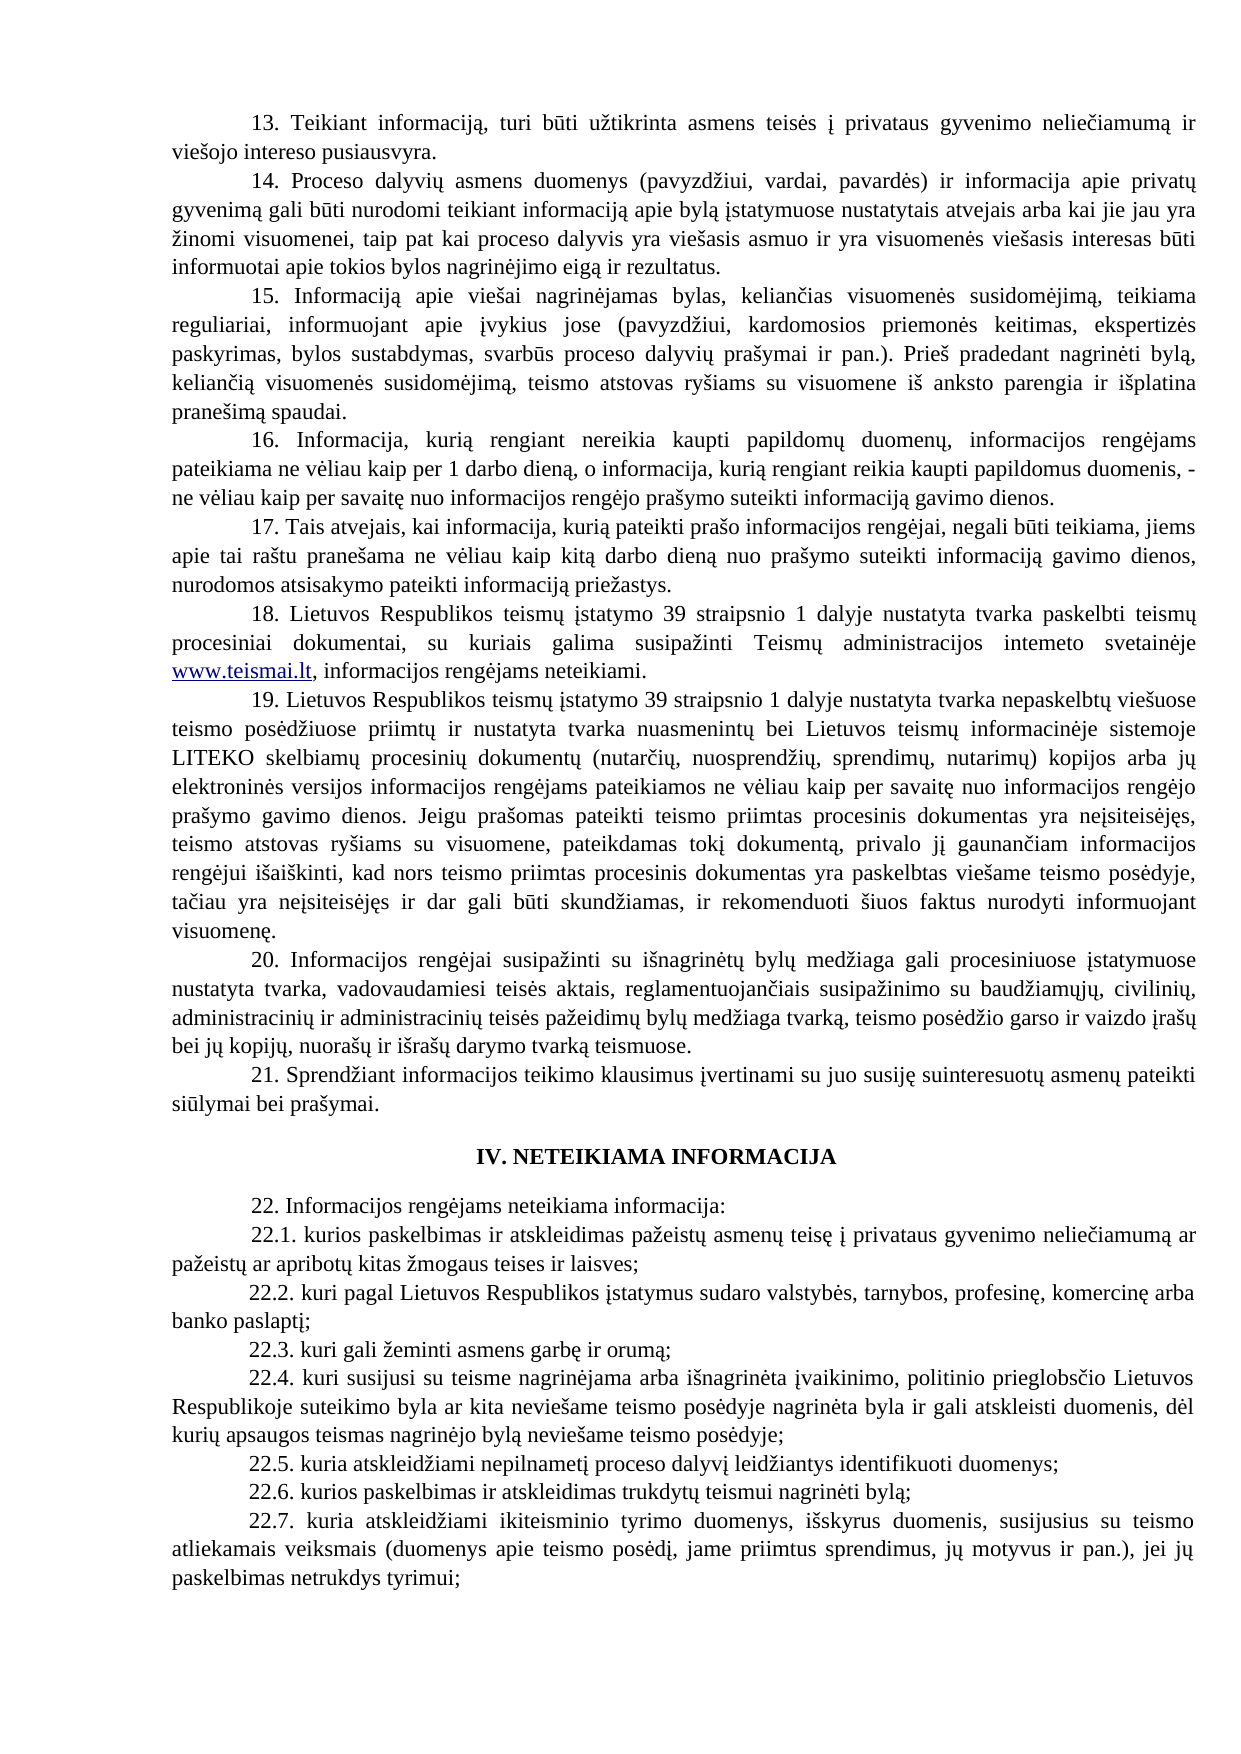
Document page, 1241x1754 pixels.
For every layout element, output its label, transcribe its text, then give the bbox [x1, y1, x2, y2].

text 16. Informacija, kurią rengiant nereikia kaupti papildomų duomenų, informacijos rengėjams pateikiama ne vėliau kaip per 1 darbo dieną, o informacija, kurią rengiant reikia kaupti papildomus duomenis, - ne vėliau kaip per savaitę nuo informacijos rengėjo prašymo suteikti informaciją gavimo dienos. [172, 425, 1198, 511]
text 15. Informaciją apie viešai nagrinėjamas bylas, keliančias visuomenės susidomėjimą, teikiama reguliariai, informuojant apie įvykius jose (pavyzdžiui, kardomosios priemonės keitimas, ekspertizės paskyrimas, bylos sustabdymas, svarbūs proceso dalyvių prašymai ir pan.). Prieš pradedant nagrinėti bylą, keliančią visuomenės susidomėjimą, teismo atstovas ryšiams su visuomene iš anksto parengia ir išplatina pranešimą spaudai. [172, 281, 1198, 425]
text 19. Lietuvos Respublikos teismų įstatymo 39 straipsnio 1 dalyje nustatyta tvarka nepaskelbtų viešuose teismo posėdžiuose priimtų ir nustatyta tvarka nuasmenintų bei Lietuvos teismų informacinėje sistemoje LITEKO skelbiamų procesinių dokumentų (nutarčių, nuosprendžių, sprendimų, nutarimų) kopijos arba jų elektroninės versijos informacijos rengėjams pateikiamos ne vėliau kaip per savaitę nuo informacijos rengėjo prašymo gavimo dienos. Jeigu prašomas pateikti teismo priimtas procesinis dokumentas yra neįsiteisėjęs, teismo atstovas ryšiams su visuomene, pateikdamas tokį dokumentą, privalo jį gaunančiam informacijos rengėjui išaiškinti, kad nors teismo priimtas procesinis dokumentas yra paskelbtas viešame teismo posėdyje, tačiau yra neįsiteisėjęs ir dar gali būti skundžiamas, ir rekomenduoti šiuos faktus nurodyti informuojant visuomenę. [172, 684, 1198, 944]
text 20. Informacijos rengėjai susipažinti su išnagrinėtų bylų medžiaga gali procesiniuose įstatymuose nustatyta tvarka, vadovaudamiesi teisės aktais, reglamentuojančiais susipažinimo su baudžiamųjų, civilinių, administracinių ir administracinių teisės pažeidimų bylų medžiaga tvarką, teismo posėdžio garso ir vaizdo įrašų bei jų kopijų, nuorašų ir išrašų darymo tvarką teismuose. [172, 944, 1198, 1060]
text 13. Teikiant informaciją, turi būti užtikrinta asmens teisės į privataus gyvenimo neliečiamumą ir viešojo intereso pusiausvyra. [172, 107, 1198, 165]
text 14. Proceso dalyvių asmens duomenys (pavyzdžiui, vardai, pavardės) ir informacija apie privatų gyvenimą gali būti nurodomi teikiant informaciją apie bylą įstatymuose nustatytais atvejais arba kai jie jau yra žinomi visuomenei, taip pat kai proceso dalyvis yra viešasis asmuo ir yra visuomenės viešasis interesas būti informuotai apie tokios bylos nagrinėjimo eigą ir rezultatus. [172, 165, 1198, 281]
text 18. Lietuvos Respublikos teismų įstatymo 39 straipsnio 1 dalyje nustatyta tvarka paskelbti teismų procesiniai dokumentai, su kuriais galima susipažinti Teismų administracijos intemeto svetainėje www.teismai.lt, informacijos rengėjams neteikiami. [172, 598, 1198, 684]
text 22.1. kurios paskelbimas ir atskleidimas pažeistų asmenų teisę į privataus gyvenimo neliečiamumą ar pažeistų ar apribotų kitas žmogaus teises ir laisves; [172, 1219, 1198, 1277]
text 22.7. kuria atskleidžiami ikiteisminio tyrimo duomenys, išskyrus duomenis, susijusius su teismo atliekamais veiksmais (duomenys apie teismo posėdį, jame priimtus sprendimus, jų motyvus ir pan.), jei jų paskelbimas netrukdys tyrimui; [172, 1506, 1196, 1591]
text 21. Sprendžiant informacijos teikimo klausimus įvertinami su juo susiję suinteresuotų asmenų pateikti siūlymai bei prašymai. [172, 1060, 1198, 1117]
text 22.4. kuri susijusi su teisme nagrinėjama arba išnagrinėta įvaikinimo, politinio prieglobsčio Lietuvos Respublikoje suteikimo byla ar kita neviešame teismo posėdyje nagrinėta byla ir gali atskleisti duomenis, dėl kurių apsaugos teismas nagrinėjo bylą neviešame teismo posėdyje; [172, 1363, 1196, 1448]
text 22.5. kuria atskleidžiami nepilnametį proceso dalyvį leidžiantys identifikuoti duomenys; [172, 1448, 1200, 1477]
text 17. Tais atvejais, kai informacija, kurią pateikti prašo informacijos rengėjai, negali būti teikiama, jiems apie tai raštu pranešama ne vėliau kaip kitą darbo dieną nuo prašymo suteikti informaciją gavimo dienos, nurodomos atsisakymo pateikti informaciją priežastys. [172, 511, 1198, 598]
text 22.3. kuri gali žeminti asmens garbę ir orumą; [172, 1334, 1200, 1363]
text 22.6. kurios paskelbimas ir atskleidimas trukdytų teismui nagrinėti bylą; [172, 1477, 1200, 1506]
text 22.2. kuri pagal Lietuvos Respublikos įstatymus sudaro valstybės, tarnybos, profesinę, komercinę arba banko paslaptį; [172, 1277, 1196, 1334]
text 22. Informacijos rengėjams neteikiama informacija: [172, 1191, 1200, 1219]
text IV. NETEIKIAMA INFORMACIJA [476, 1146, 1200, 1169]
